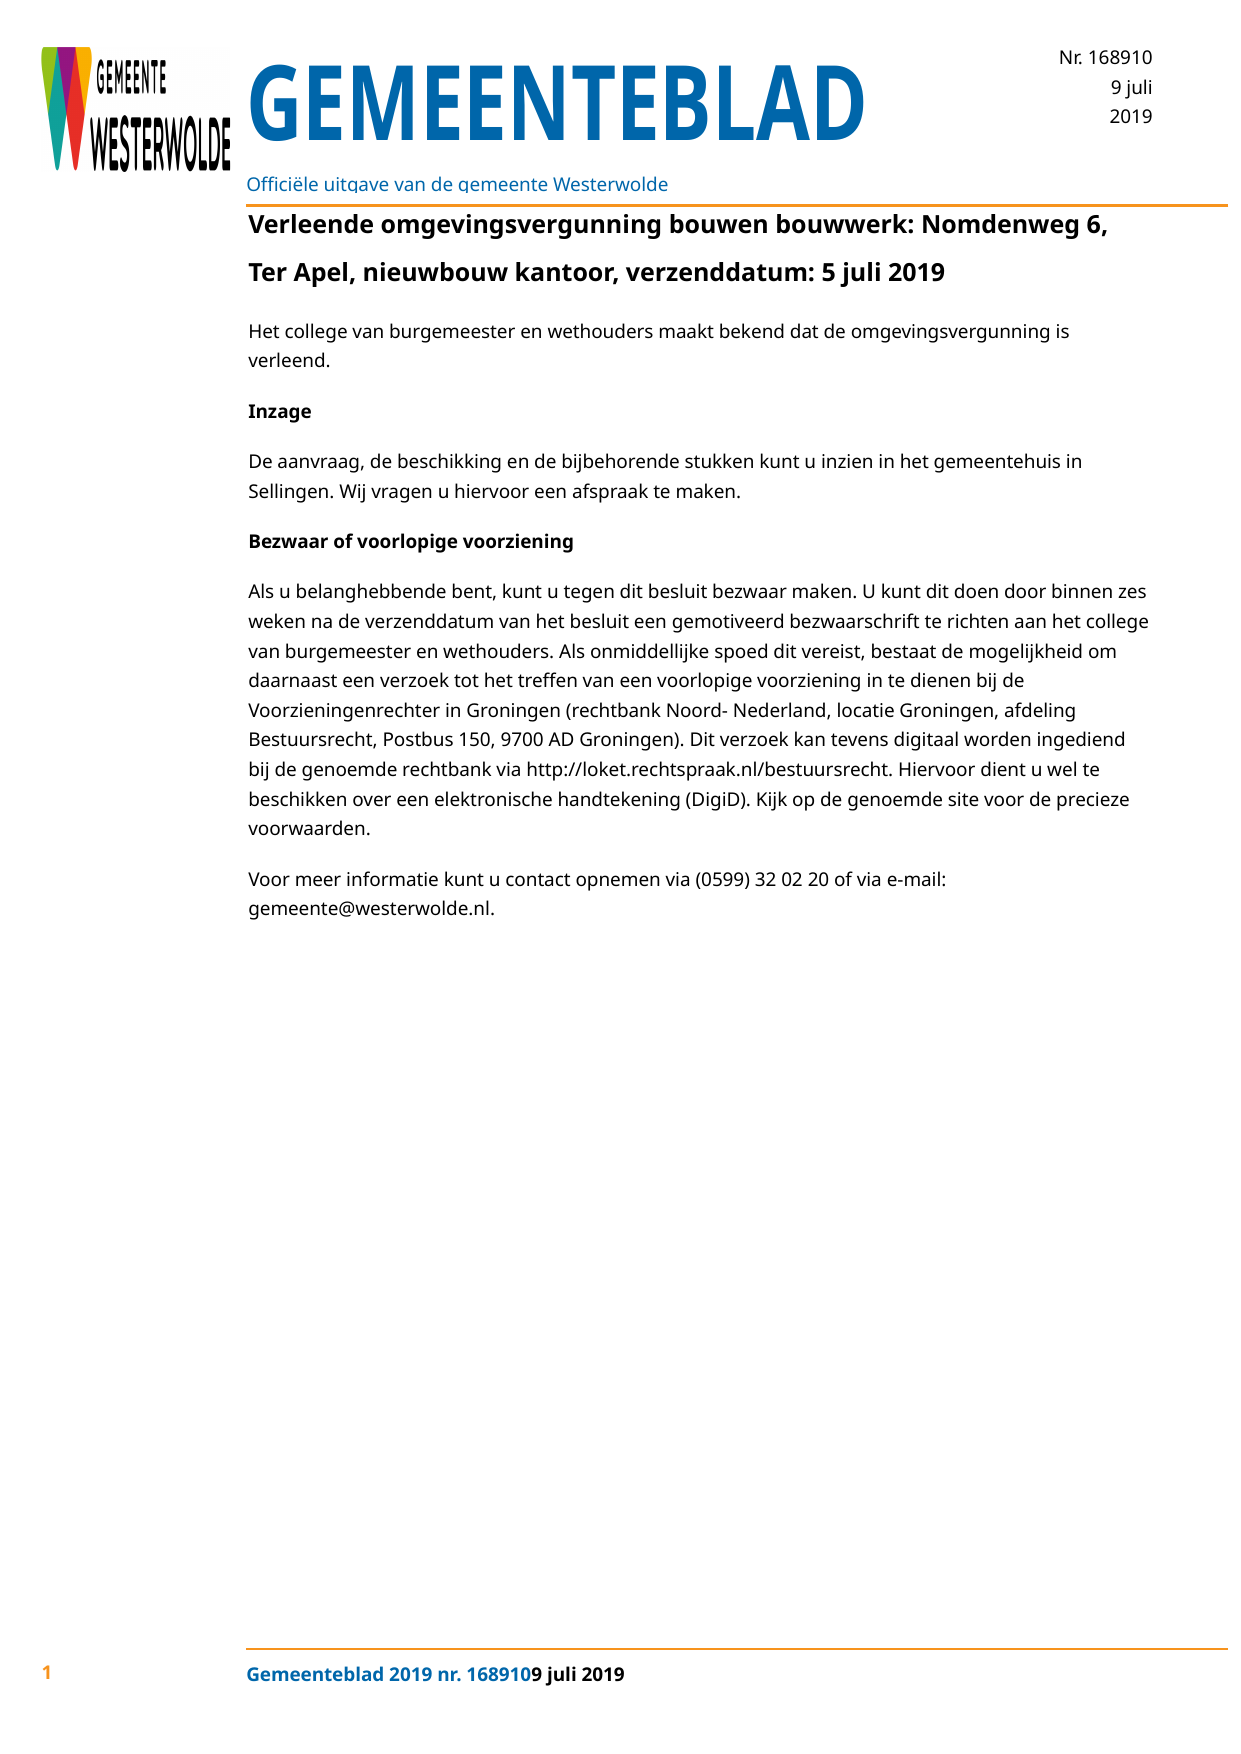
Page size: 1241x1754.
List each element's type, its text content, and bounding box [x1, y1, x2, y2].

text Bezwaar of voorlopige voorziening [248, 528, 1152, 554]
text Verleende omgevingsvergunning bouwen bouwwerk: Nomdenweg 6, Ter Apel, nieuwbouw kantoor, verzenddatum: 5 juli 2019 [248, 207, 1152, 288]
picture [41, 47, 231, 172]
text Inzage [248, 398, 1152, 424]
text Als u belanghebbende bent, kunt u tegen dit besluit bezwaar maken. U kunt dit doen door binnen zes weken na de verzenddatum van het besluit een gemotiveerd bezwaarschrift te richten aan het college van burgemeester en wethouders. Als onmiddellijke spoed dit vereist, bestaat de mogelijkheid om daarnaast een verzoek tot het treffen van een voorlopige voorziening in te dienen bij de Voorzieningenrechter in Groningen (rechtbank Noord- Nederland, locatie Groningen, afdeling Bestuursrecht, Postbus 150, 9700 AD Groningen). Dit verzoek kan tevens digitaal worden ingediend bij de genoemde rechtbank via http://loket.rechtspraak.nl/bestuursrecht. Hiervoor dient u wel te beschikken over een elektronische handtekening (DigiD). Kijk op de genoemde site voor de precieze voorwaarden. [248, 579, 1152, 841]
text Het college van burgemeester en wethouders maakt bekend dat de omgevingsvergunning is verleend. [248, 318, 1152, 373]
text Voor meer informatie kunt u contact opnemen via (0599) 32 02 20 of via e-mail: gemeente@westerwolde.nl. [248, 866, 1152, 921]
text De aanvraag, de beschikking en de bijbehorende stukken kunt u inzien in het gemeentehuis in Sellingen. Wij vragen u hiervoor een afspraak te maken. [248, 448, 1152, 504]
